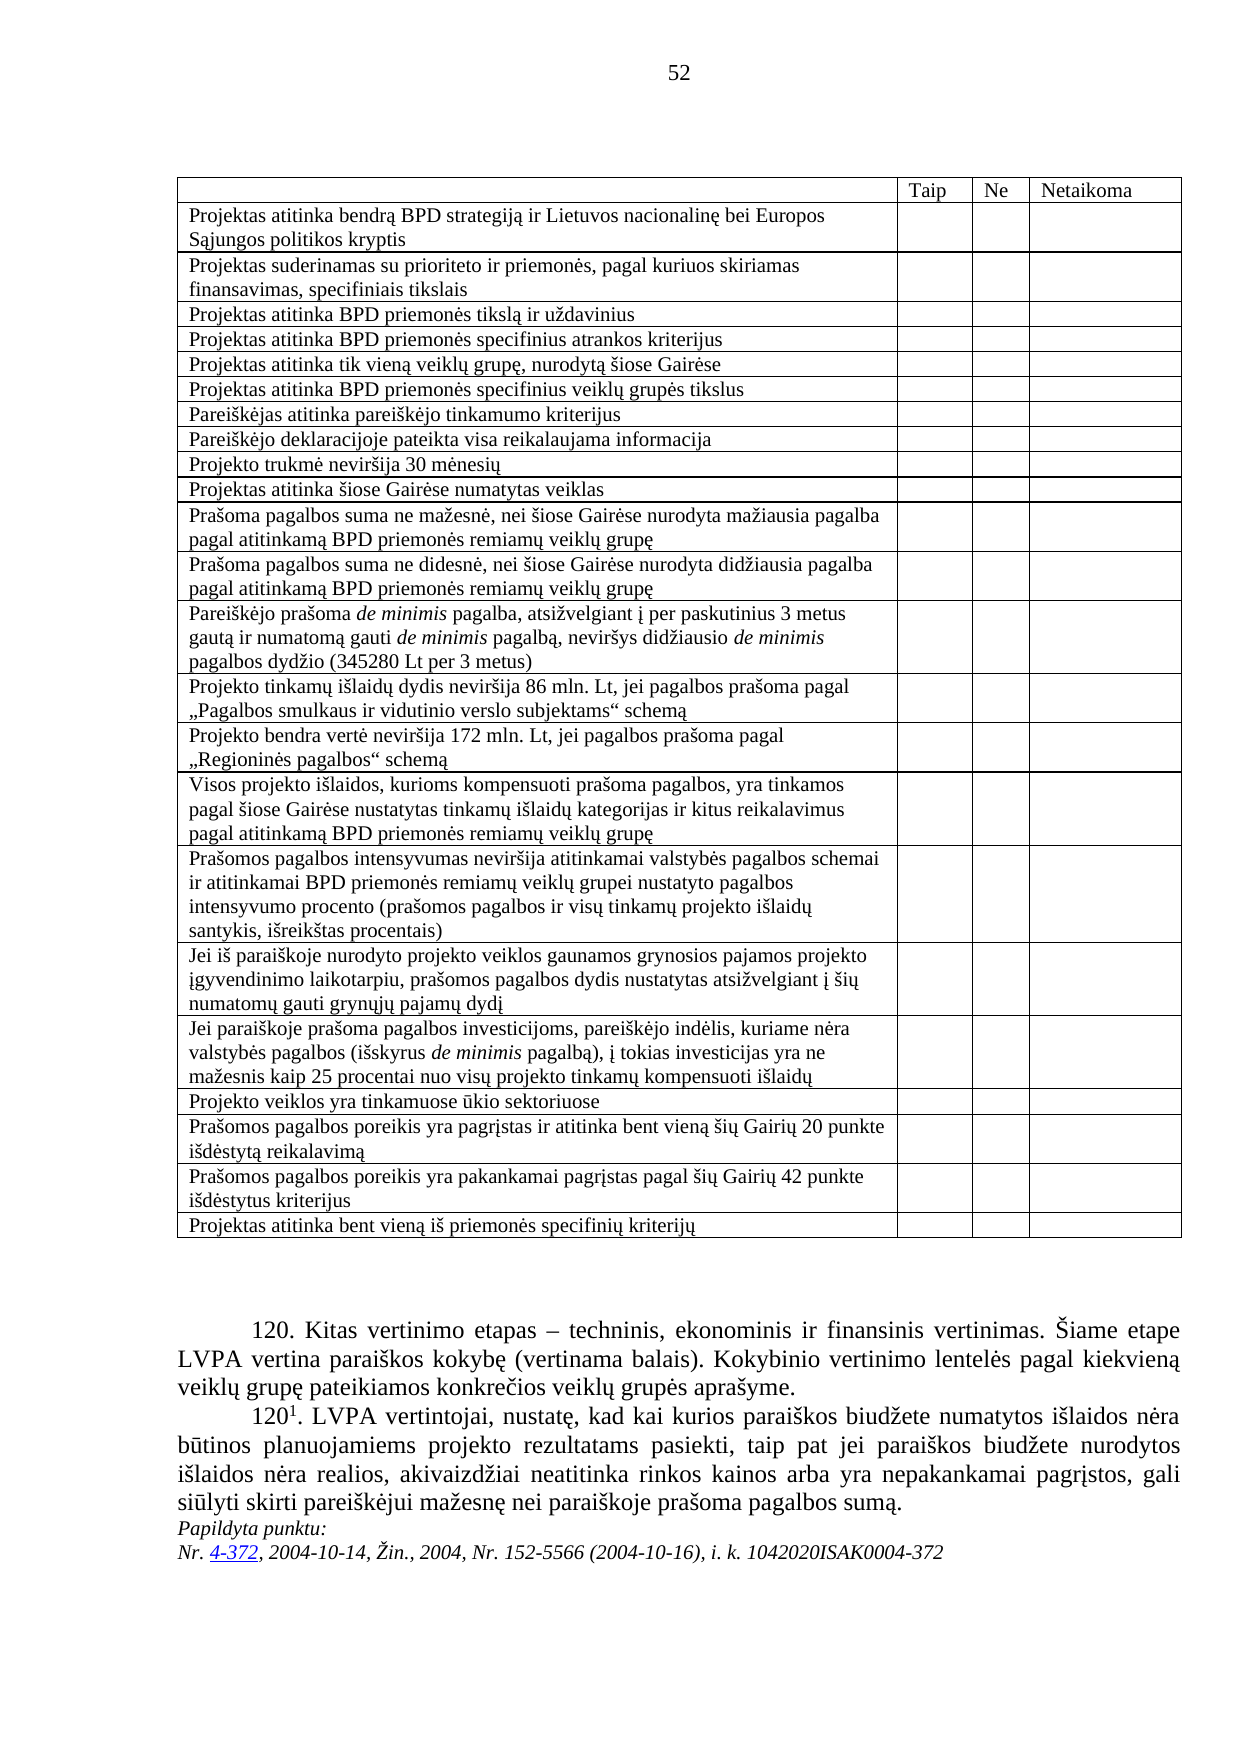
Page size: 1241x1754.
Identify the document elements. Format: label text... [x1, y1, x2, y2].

table_cell [973, 327, 1029, 351]
table_cell [973, 302, 1029, 326]
table_cell Projektas atitinka BPD priemonės specifinius atrankos kriterijus [178, 327, 897, 351]
table_cell [1030, 327, 1181, 351]
table_cell [898, 723, 972, 771]
table_header [178, 178, 897, 202]
table_cell [898, 1016, 972, 1088]
table_cell Projektas atitinka šiose Gairėse numatytas veiklas [178, 478, 897, 501]
table_cell [898, 427, 972, 451]
table_cell Projektas atitinka bent vieną iš priemonės specifinių kriterijų [178, 1213, 897, 1237]
table_cell [973, 846, 1029, 942]
table_cell [1030, 552, 1181, 600]
table_cell [973, 723, 1029, 771]
table_cell Prašomos pagalbos poreikis yra pakankamai pagrįstas pagal šių Gairių 42 punkte išdėstytus kriterijus [178, 1164, 897, 1212]
table_cell [898, 478, 972, 501]
table_cell Pareiškėjo deklaracijoje pateikta visa reikalaujama informacija [178, 427, 897, 451]
table_cell [1030, 1115, 1181, 1163]
table_cell [898, 1164, 972, 1212]
table_cell [1030, 203, 1181, 251]
table_cell [1030, 427, 1181, 451]
table_cell [973, 1164, 1029, 1212]
table_cell [973, 427, 1029, 451]
table_cell [1030, 503, 1181, 551]
table_cell [973, 674, 1029, 722]
table_cell [898, 327, 972, 351]
table_cell [898, 601, 972, 673]
table_cell [1030, 352, 1181, 376]
table_cell [898, 552, 972, 600]
table_cell Projekto trukmė neviršija 30 mėnesių [178, 452, 897, 476]
table_cell [1030, 1164, 1181, 1212]
table_cell Pareiškėjo prašoma de minimis pagalba, atsižvelgiant į per paskutinius 3 metus gautą ir numatomą gauti de minimis pagalbą, neviršys didžiausio de minimis pagalbos dydžio (345280 Lt per 3 metus) [178, 601, 897, 673]
table_cell Pareiškėjas atitinka pareiškėjo tinkamumo kriterijus [178, 402, 897, 426]
text Nr. 4-372, 2004-10-14, Žin., 2004, Nr. 152-5566 (2004-10-16), i. k. 1042020ISAK0004-372 [177, 1540, 1181, 1564]
table_cell [1030, 302, 1181, 326]
table_cell Projekto bendra vertė neviršija 172 mln. Lt, jei pagalbos prašoma pagal „Regioninės pagalbos“ schemą [178, 723, 897, 771]
table_cell [973, 253, 1029, 301]
table_cell [898, 1089, 972, 1113]
table_cell [898, 1213, 972, 1237]
table_header Ne [973, 178, 1029, 202]
table_cell [898, 452, 972, 476]
table_cell [973, 1089, 1029, 1113]
table_cell [898, 352, 972, 376]
text Papildyta punktu: [177, 1516, 1181, 1540]
table_cell Jei paraiškoje prašoma pagalbos investicijoms, pareiškėjo indėlis, kuriame nėra valstybės pagalbos (išskyrus de minimis pagalbą), į tokias investicijas yra ne mažesnis kaip 25 procentai nuo visų projekto tinkamų kompensuoti išlaidų [178, 1016, 897, 1088]
table_cell [898, 1115, 972, 1163]
table_cell Projekto veiklos yra tinkamuose ūkio sektoriuose [178, 1089, 897, 1113]
table_cell Projekto tinkamų išlaidų dydis neviršija 86 mln. Lt, jei pagalbos prašoma pagal „Pagalbos smulkaus ir vidutinio verslo subjektams“ schemą [178, 674, 897, 722]
table_cell [973, 452, 1029, 476]
table_cell [973, 402, 1029, 426]
table_cell [973, 943, 1029, 1015]
table_cell [973, 203, 1029, 251]
table_cell [898, 943, 972, 1015]
table_cell Jei iš paraiškoje nurodyto projekto veiklos gaunamos grynosios pajamos projekto įgyvendinimo laikotarpiu, prašomos pagalbos dydis nustatytas atsižvelgiant į šių numatomų gauti grynųjų pajamų dydį [178, 943, 897, 1015]
table_cell [1030, 1016, 1181, 1088]
table_cell Visos projekto išlaidos, kurioms kompensuoti prašoma pagalbos, yra tinkamos pagal šiose Gairėse nustatytas tinkamų išlaidų kategorijas ir kitus reikalavimus pagal atitinkamą BPD priemonės remiamų veiklų grupę [178, 773, 897, 844]
table_cell Prašomos pagalbos intensyvumas neviršija atitinkamai valstybės pagalbos schemai ir atitinkamai BPD priemonės remiamų veiklų grupei nustatyto pagalbos intensyvumo procento (prašomos pagalbos ir visų tinkamų projekto išlaidų santykis, išreikštas procentais) [178, 846, 897, 942]
table_cell [1030, 478, 1181, 501]
table_cell [973, 552, 1029, 600]
table_cell [1030, 377, 1181, 401]
table_cell [1030, 452, 1181, 476]
table_cell [1030, 1213, 1181, 1237]
table_cell [898, 377, 972, 401]
table_cell Projektas atitinka tik vieną veiklų grupę, nurodytą šiose Gairėse [178, 352, 897, 376]
table_cell [898, 846, 972, 942]
table_cell Prašomos pagalbos poreikis yra pagrįstas ir atitinka bent vieną šių Gairių 20 punkte išdėstytą reikalavimą [178, 1115, 897, 1163]
table_cell Projektas atitinka BPD priemonės specifinius veiklų grupės tikslus [178, 377, 897, 401]
table_cell Projektas atitinka BPD priemonės tikslą ir uždavinius [178, 302, 897, 326]
table_cell Projektas atitinka bendrą BPD strategiją ir Lietuvos nacionalinę bei Europos Sąjungos politikos kryptis [178, 203, 897, 251]
text 1201. LVPA vertintojai, nustatę, kad kai kurios paraiškos biudžete numatytos išlaidos nėra būtinos planuojamiems projekto rezultatams pasiekti, taip pat jei paraiškos biudžete nurodytos išlaidos nėra realios, akivaizdžiai neatitinka rinkos kainos arba yra nepakankamai pagrįstos, gali siūlyti skirti pareiškėjui mažesnę nei paraiškoje prašoma pagalbos sumą. [177, 1401, 1181, 1516]
table_cell [1030, 943, 1181, 1015]
table_cell [898, 203, 972, 251]
table_cell [1030, 1089, 1181, 1113]
text 120. Kitas vertinimo etapas – techninis, ekonominis ir finansinis vertinimas. Šiame etape LVPA vertina paraiškos kokybę (vertinama balais). Kokybinio vertinimo lentelės pagal kiekvieną veiklų grupę pateikiamos konkrečios veiklų grupės aprašyme. [177, 1315, 1181, 1401]
table_header Taip [898, 178, 972, 202]
table_cell [898, 402, 972, 426]
table_cell [898, 253, 972, 301]
table_cell [898, 773, 972, 844]
table_cell [973, 1115, 1029, 1163]
table_cell [1030, 253, 1181, 301]
table_cell [1030, 402, 1181, 426]
table_cell [973, 377, 1029, 401]
table_cell [973, 1016, 1029, 1088]
table_cell [1030, 846, 1181, 942]
table_cell [1030, 723, 1181, 771]
table_cell [973, 1213, 1029, 1237]
table_cell [973, 773, 1029, 844]
table_cell [898, 674, 972, 722]
table_cell [973, 478, 1029, 501]
table_cell Prašoma pagalbos suma ne mažesnė, nei šiose Gairėse nurodyta mažiausia pagalba pagal atitinkamą BPD priemonės remiamų veiklų grupę [178, 503, 897, 551]
table_header Netaikoma [1030, 178, 1181, 202]
table_cell [1030, 674, 1181, 722]
table_cell [973, 352, 1029, 376]
table_cell [1030, 601, 1181, 673]
table_cell [898, 302, 972, 326]
table_cell Projektas suderinamas su prioriteto ir priemonės, pagal kuriuos skiriamas finansavimas, specifiniais tikslais [178, 253, 897, 301]
table_cell [973, 601, 1029, 673]
table_cell Prašoma pagalbos suma ne didesnė, nei šiose Gairėse nurodyta didžiausia pagalba pagal atitinkamą BPD priemonės remiamų veiklų grupę [178, 552, 897, 600]
table_cell [1030, 773, 1181, 844]
table_cell [898, 503, 972, 551]
table_cell [973, 503, 1029, 551]
